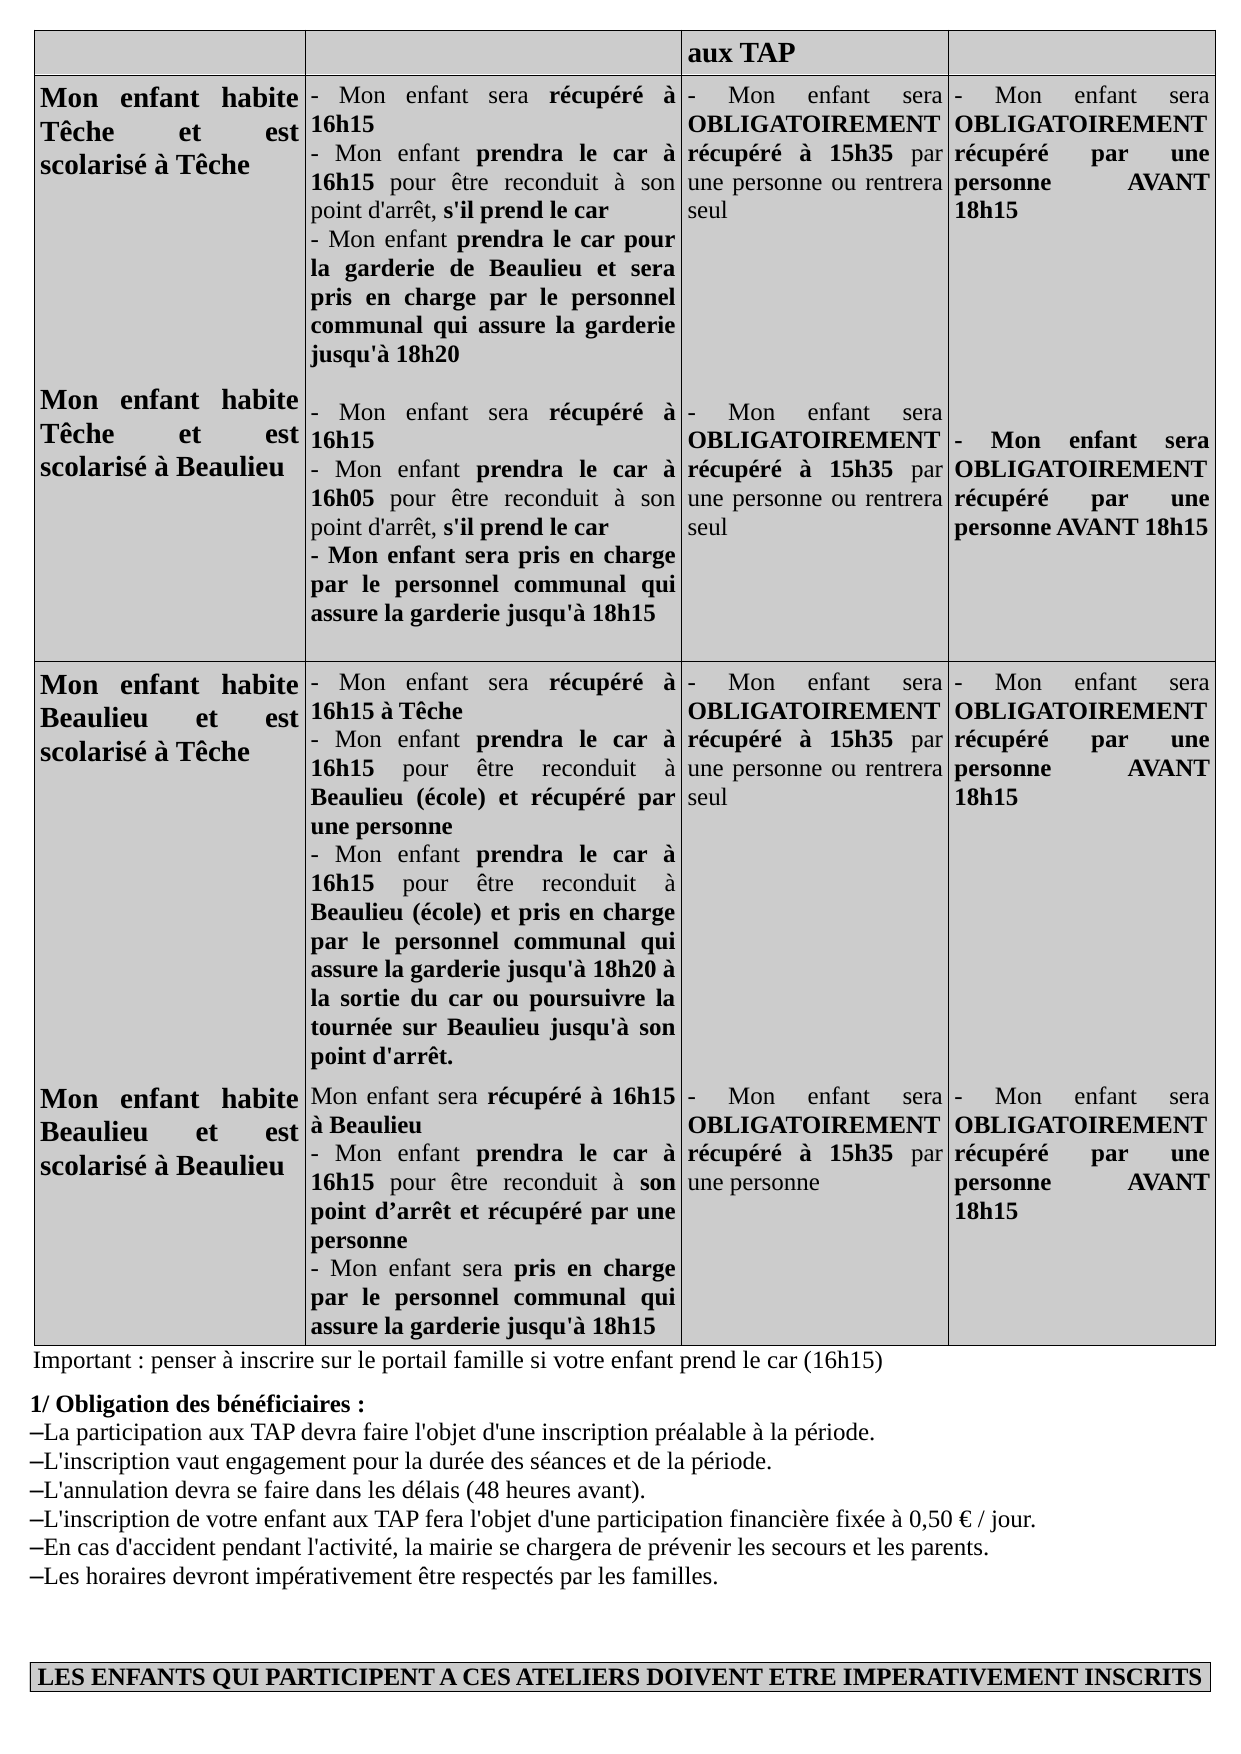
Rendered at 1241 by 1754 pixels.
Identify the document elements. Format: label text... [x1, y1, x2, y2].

table_cell - Mon enfant sera récupéré à 16h15 à Têche - Mon enfant prendra le car à 16h15 pour être reconduit à Beaulieu (école) et récupéré par une personne - Mon enfant prendra le car à 16h15 pour être reconduit à Beaulieu (école) et pris en charge par le personnel communal qui assure la garderie jusqu'à 18h20 à la sortie du car ou poursuivre la tournée sur Beaulieu jusqu'à son point d'arrêt. [306, 662, 681, 1075]
table_cell - Mon enfant sera OBLIGATOIREMENT récupéré par une personne AVANT 18h15 [949, 1075, 1215, 1345]
list En cas d'accident pendant l'activité, la mairie se chargera de prévenir les secours et les parents. [29, 1532, 1211, 1561]
table_cell Mon enfant habite Têche et est scolarisé à Têche Mon enfant habite Têche et est scolarisé à Beaulieu [35, 76, 305, 661]
list L'annulation devra se faire dans les délais (48 heures avant). [29, 1475, 1211, 1504]
table_header [35, 31, 305, 74]
table_cell Mon enfant habite Beaulieu et est scolarisé à Têche [35, 662, 305, 1075]
table_cell - Mon enfant sera OBLIGATOIREMENT récupéré à 15h35 par une personne [682, 1075, 948, 1345]
list La participation aux TAP devra faire l'objet d'une inscription préalable à la période. [29, 1417, 1211, 1446]
list L'inscription de votre enfant aux TAP fera l'objet d'une participation financière fixée à 0,50 € / jour. [29, 1504, 1211, 1532]
table_cell - Mon enfant sera OBLIGATOIREMENT récupéré par une personne AVANT 18h15 [949, 662, 1215, 1075]
table_cell - Mon enfant sera récupéré à 16h15 - Mon enfant prendra le car à 16h15 pour être reconduit à son point d'arrêt, s'il prend le car - Mon enfant prendra le car pour la garderie de Beaulieu et sera pris en charge par le personnel communal qui assure la garderie jusqu'à 18h20 - Mon enfant sera récupéré à 16h15 - Mon enfant prendra le car à 16h05 pour être reconduit à son point d'arrêt, s'il prend le car - Mon enfant sera pris en charge par le personnel communal qui assure la garderie jusqu'à 18h15 [306, 76, 681, 661]
table_cell - Mon enfant sera OBLIGATOIREMENT récupéré à 15h35 par une personne ou rentrera seul - Mon enfant sera OBLIGATOIREMENT récupéré à 15h35 par une personne ou rentrera seul [682, 76, 948, 661]
table_cell Mon enfant habite Beaulieu et est scolarisé à Beaulieu [35, 1075, 305, 1345]
table_header [949, 31, 1215, 74]
text 1/ Obligation des bénéficiaires : [29, 1389, 1211, 1417]
list Les horaires devront impérativement être respectés par les familles. [29, 1561, 1211, 1590]
table_cell - Mon enfant sera OBLIGATOIREMENT récupéré par une personne AVANT 18h15 - Mon enfant sera OBLIGATOIREMENT récupéré par une personne AVANT 18h15 [949, 76, 1215, 661]
text LES ENFANTS QUI PARTICIPENT A CES ATELIERS DOIVENT ETRE IMPERATIVEMENT INSCRITS [31, 1663, 1210, 1691]
table_header [306, 31, 681, 74]
table_cell Mon enfant sera récupéré à 16h15 à Beaulieu - Mon enfant prendra le car à 16h15 pour être reconduit à son point d’arrêt et récupéré par une personne - Mon enfant sera pris en charge par le personnel communal qui assure la garderie jusqu'à 18h15 [306, 1075, 681, 1345]
list L'inscription vaut engagement pour la durée des séances et de la période. [29, 1446, 1211, 1475]
table_cell - Mon enfant sera OBLIGATOIREMENT récupéré à 15h35 par une personne ou rentrera seul [682, 662, 948, 1075]
table_header aux TAP [682, 31, 948, 74]
text Important : penser à inscrire sur le portail famille si votre enfant prend le car (16h15) [29, 1346, 1211, 1374]
